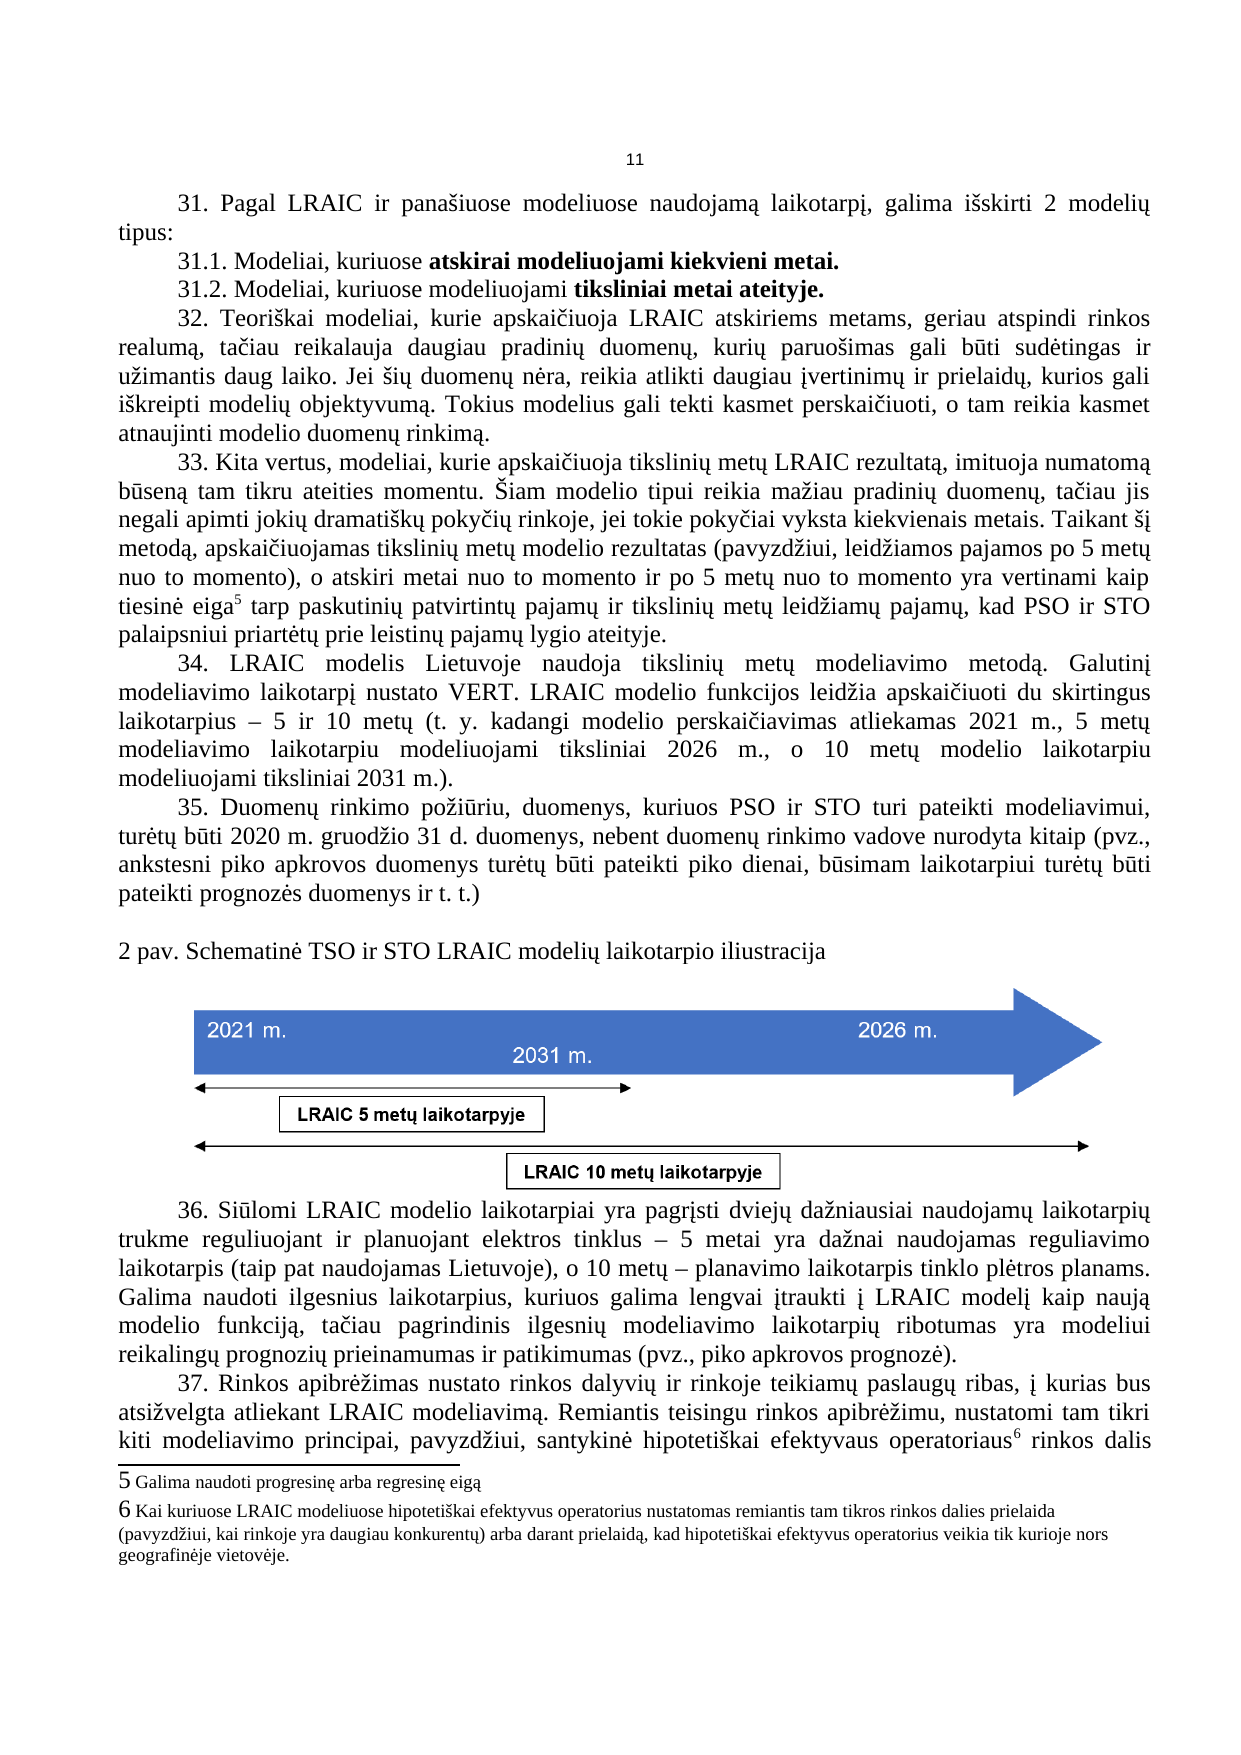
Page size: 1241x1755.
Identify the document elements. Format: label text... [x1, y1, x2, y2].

text Kai kuriuose LRAIC modeliuose hipotetiškai efektyvus operatorius nustatomas remiantis tam tikros rinkos dalies prielaida (pavyzdžiui, kai rinkoje yra daugiau konkurentų) arba darant prielaidą, kad hipotetiškai efektyvus operatorius veikia tik kurioje nors geografinėje vietovėje. [118, 1494, 1152, 1566]
text 31. Pagal LRAIC ir panašiuose modeliuose naudojamą laikotarpį, galima išskirti 2 modelių tipus: [118, 188, 1152, 246]
text 31.1. Modeliai, kuriuose atskirai modeliuojami kiekvieni metai. [118, 246, 1152, 274]
text 37. Rinkos apibrėžimas nustato rinkos dalyvių ir rinkoje teikiamų paslaugų ribas, į kurias bus atsižvelgta atliekant LRAIC modeliavimą. Remiantis teisingu rinkos apibrėžimu, nustatomi tam tikri kiti modeliavimo principai, pavyzdžiui, santykinė hipotetiškai efektyvaus operatoriaus rinkos dalis arba rinkų, kuriose hipotetiškai efektyvus operatorius teikia savo paslaugas, skaičius. [118, 1368, 1152, 1454]
text 32. Teoriškai modeliai, kurie apskaičiuoja LRAIC atskiriems metams, geriau atspindi rinkos realumą, tačiau reikalauja daugiau pradinių duomenų, kurių paruošimas gali būti sudėtingas ir užimantis daug laiko. Jei šių duomenų nėra, reikia atlikti daugiau įvertinimų ir prielaidų, kurios gali iškreipti modelių objektyvumą. Tokius modelius gali tekti kasmet perskaičiuoti, o tam reikia kasmet atnaujinti modelio duomenų rinkimą. [118, 303, 1152, 447]
text 31.2. Modeliai, kuriuose modeliuojami tiksliniai metai ateityje. [118, 274, 1152, 303]
text 2 pav. Schematinė TSO ir STO LRAIC modelių laikotarpio iliustracija [118, 936, 1152, 964]
text Galima naudoti progresinę arba regresinę eigą [118, 1465, 1152, 1494]
text 33. Kita vertus, modeliai, kurie apskaičiuoja tikslinių metų LRAIC rezultatą, imituoja numatomą būseną tam tikru ateities momentu. Šiam modelio tipui reikia mažiau pradinių duomenų, tačiau jis negali apimti jokių dramatiškų pokyčių rinkoje, jei tokie pokyčiai vyksta kiekvienais metais. Taikant šį metodą, apskaičiuojamas tikslinių metų modelio rezultatas (pavyzdžiui, leidžiamos pajamos po 5 metų nuo to momento), o atskiri metai nuo to momento ir po 5 metų nuo to momento yra vertinami kaip tiesinė eiga tarp paskutinių patvirtintų pajamų ir tikslinių metų leidžiamų pajamų, kad PSO ir STO palaipsniui priartėtų prie leistinų pajamų lygio ateityje. [118, 447, 1152, 648]
text 35. Duomenų rinkimo požiūriu, duomenys, kuriuos PSO ir STO turi pateikti modeliavimui, turėtų būti 2020 m. gruodžio 31 d. duomenys, nebent duomenų rinkimo vadove nurodyta kitaip (pvz., ankstesni piko apkrovos duomenys turėtų būti pateikti piko dienai, būsimam laikotarpiui turėtų būti pateikti prognozės duomenys ir t. t.) [118, 792, 1152, 907]
text 34. LRAIC modelis Lietuvoje naudoja tikslinių metų modeliavimo metodą. Galutinį modeliavimo laikotarpį nustato VERT. LRAIC modelio funkcijos leidžia apskaičiuoti du skirtingus laikotarpius ‒ 5 ir 10 metų (t. y. kadangi modelio perskaičiavimas atliekamas 2021 m., 5 metų modeliavimo laikotarpiu modeliuojami tiksliniai 2026 m., o 10 metų modelio laikotarpiu modeliuojami tiksliniai 2031 m.). [118, 648, 1152, 792]
text 36. Siūlomi LRAIC modelio laikotarpiai yra pagrįsti dviejų dažniausiai naudojamų laikotarpių trukme reguliuojant ir planuojant elektros tinklus ‒ 5 metai yra dažnai naudojamas reguliavimo laikotarpis (taip pat naudojamas Lietuvoje), o 10 metų ‒ planavimo laikotarpis tinklo plėtros planams. Galima naudoti ilgesnius laikotarpius, kuriuos galima lengvai įtraukti į LRAIC modelį kaip naują modelio funkciją, tačiau pagrindinis ilgesnių modeliavimo laikotarpių ribotumas yra modeliui reikalingų prognozių prieinamumas ir patikimumas (pvz., piko apkrovos prognozė). [118, 1195, 1152, 1368]
